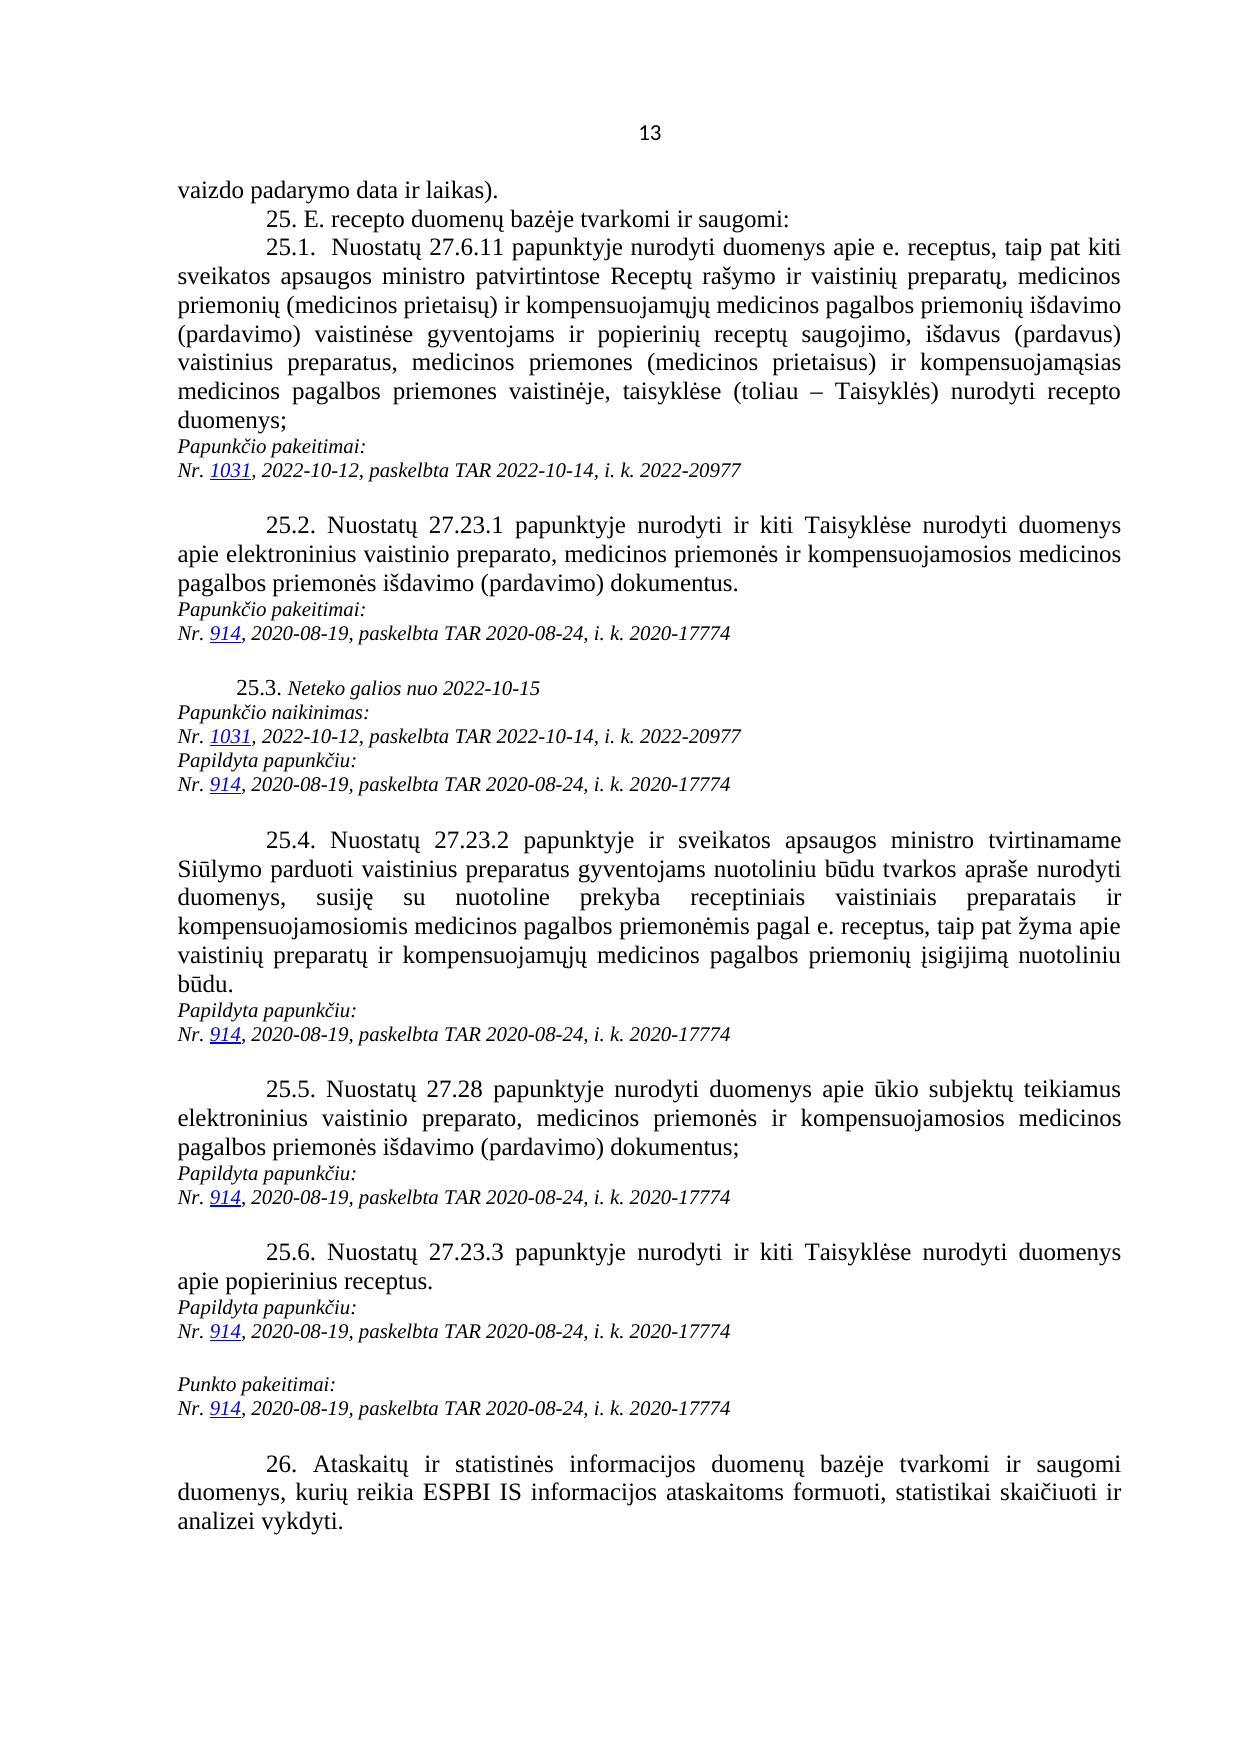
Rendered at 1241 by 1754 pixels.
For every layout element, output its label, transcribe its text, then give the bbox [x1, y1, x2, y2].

text Papildyta papunkčiu: [177, 997, 1122, 1022]
text 25.1. Nuostatų 27.6.11 papunktyje nurodyti duomenys apie e. receptus, taip pat kiti sveikatos apsaugos ministro patvirtintose Receptų rašymo ir vaistinių preparatų, medicinos priemonių (medicinos prietaisų) ir kompensuojamųjų medicinos pagalbos priemonių išdavimo (pardavimo) vaistinėse gyventojams ir popierinių receptų saugojimo, išdavus (pardavus) vaistinius preparatus, medicinos priemones (medicinos prietaisus) ir kompensuojamąsias medicinos pagalbos priemones vaistinėje, taisyklėse (toliau – Taisyklės) nurodyti recepto duomenys; [177, 232, 1122, 434]
text Papildyta papunkčiu: [177, 1295, 1122, 1319]
text Papunkčio pakeitimai: [177, 434, 1122, 458]
text 25.5. Nuostatų 27.28 papunktyje nurodyti duomenys apie ūkio subjektų teikiamus elektroninius vaistinio preparato, medicinos priemonės ir kompensuojamosios medicinos pagalbos priemonės išdavimo (pardavimo) dokumentus; [177, 1074, 1122, 1161]
text vaizdo padarymo data ir laikas). [177, 175, 1122, 204]
text 25.6. Nuostatų 27.23.3 papunktyje nurodyti ir kiti Taisyklėse nurodyti duomenys apie popierinius receptus. [177, 1237, 1122, 1295]
text Nr. 914, 2020-08-19, paskelbta TAR 2020-08-24, i. k. 2020-17774 [177, 1022, 1122, 1046]
text 26. Ataskaitų ir statistinės informacijos duomenų bazėje tvarkomi ir saugomi duomenys, kurių reikia ESPBI IS informacijos ataskaitoms formuoti, statistikai skaičiuoti ir analizei vykdyti. [177, 1449, 1122, 1535]
text Nr. 1031, 2022-10-12, paskelbta TAR 2022-10-14, i. k. 2022-20977 [177, 724, 1122, 748]
text 25.2. Nuostatų 27.23.1 papunktyje nurodyti ir kiti Taisyklėse nurodyti duomenys apie elektroninius vaistinio preparato, medicinos priemonės ir kompensuojamosios medicinos pagalbos priemonės išdavimo (pardavimo) dokumentus. [177, 511, 1122, 597]
text Papildyta papunkčiu: [177, 748, 1122, 772]
text Papunkčio naikinimas: [177, 700, 1122, 724]
text Nr. 914, 2020-08-19, paskelbta TAR 2020-08-24, i. k. 2020-17774 [177, 1185, 1122, 1209]
text Nr. 914, 2020-08-19, paskelbta TAR 2020-08-24, i. k. 2020-17774 [177, 772, 1122, 796]
text Papildyta papunkčiu: [177, 1161, 1122, 1185]
text Nr. 1031, 2022-10-12, paskelbta TAR 2022-10-14, i. k. 2022-20977 [177, 458, 1122, 482]
text 25. E. recepto duomenų bazėje tvarkomi ir saugomi: [177, 204, 1122, 232]
text Nr. 914, 2020-08-19, paskelbta TAR 2020-08-24, i. k. 2020-17774 [177, 1396, 1122, 1420]
text Nr. 914, 2020-08-19, paskelbta TAR 2020-08-24, i. k. 2020-17774 [177, 1319, 1122, 1343]
text 25.3. Neteko galios nuo 2022-10-15 [177, 674, 1122, 700]
text Punkto pakeitimai: [177, 1372, 1122, 1396]
text Nr. 914, 2020-08-19, paskelbta TAR 2020-08-24, i. k. 2020-17774 [177, 621, 1122, 645]
text Papunkčio pakeitimai: [177, 597, 1122, 621]
text 25.4. Nuostatų 27.23.2 papunktyje ir sveikatos apsaugos ministro tvirtinamame Siūlymo parduoti vaistinius preparatus gyventojams nuotoliniu būdu tvarkos apraše nurodyti duomenys, susiję su nuotoline prekyba receptiniais vaistiniais preparatais ir kompensuojamosiomis medicinos pagalbos priemonėmis pagal e. receptus, taip pat žyma apie vaistinių preparatų ir kompensuojamųjų medicinos pagalbos priemonių įsigijimą nuotoliniu būdu. [177, 825, 1122, 997]
